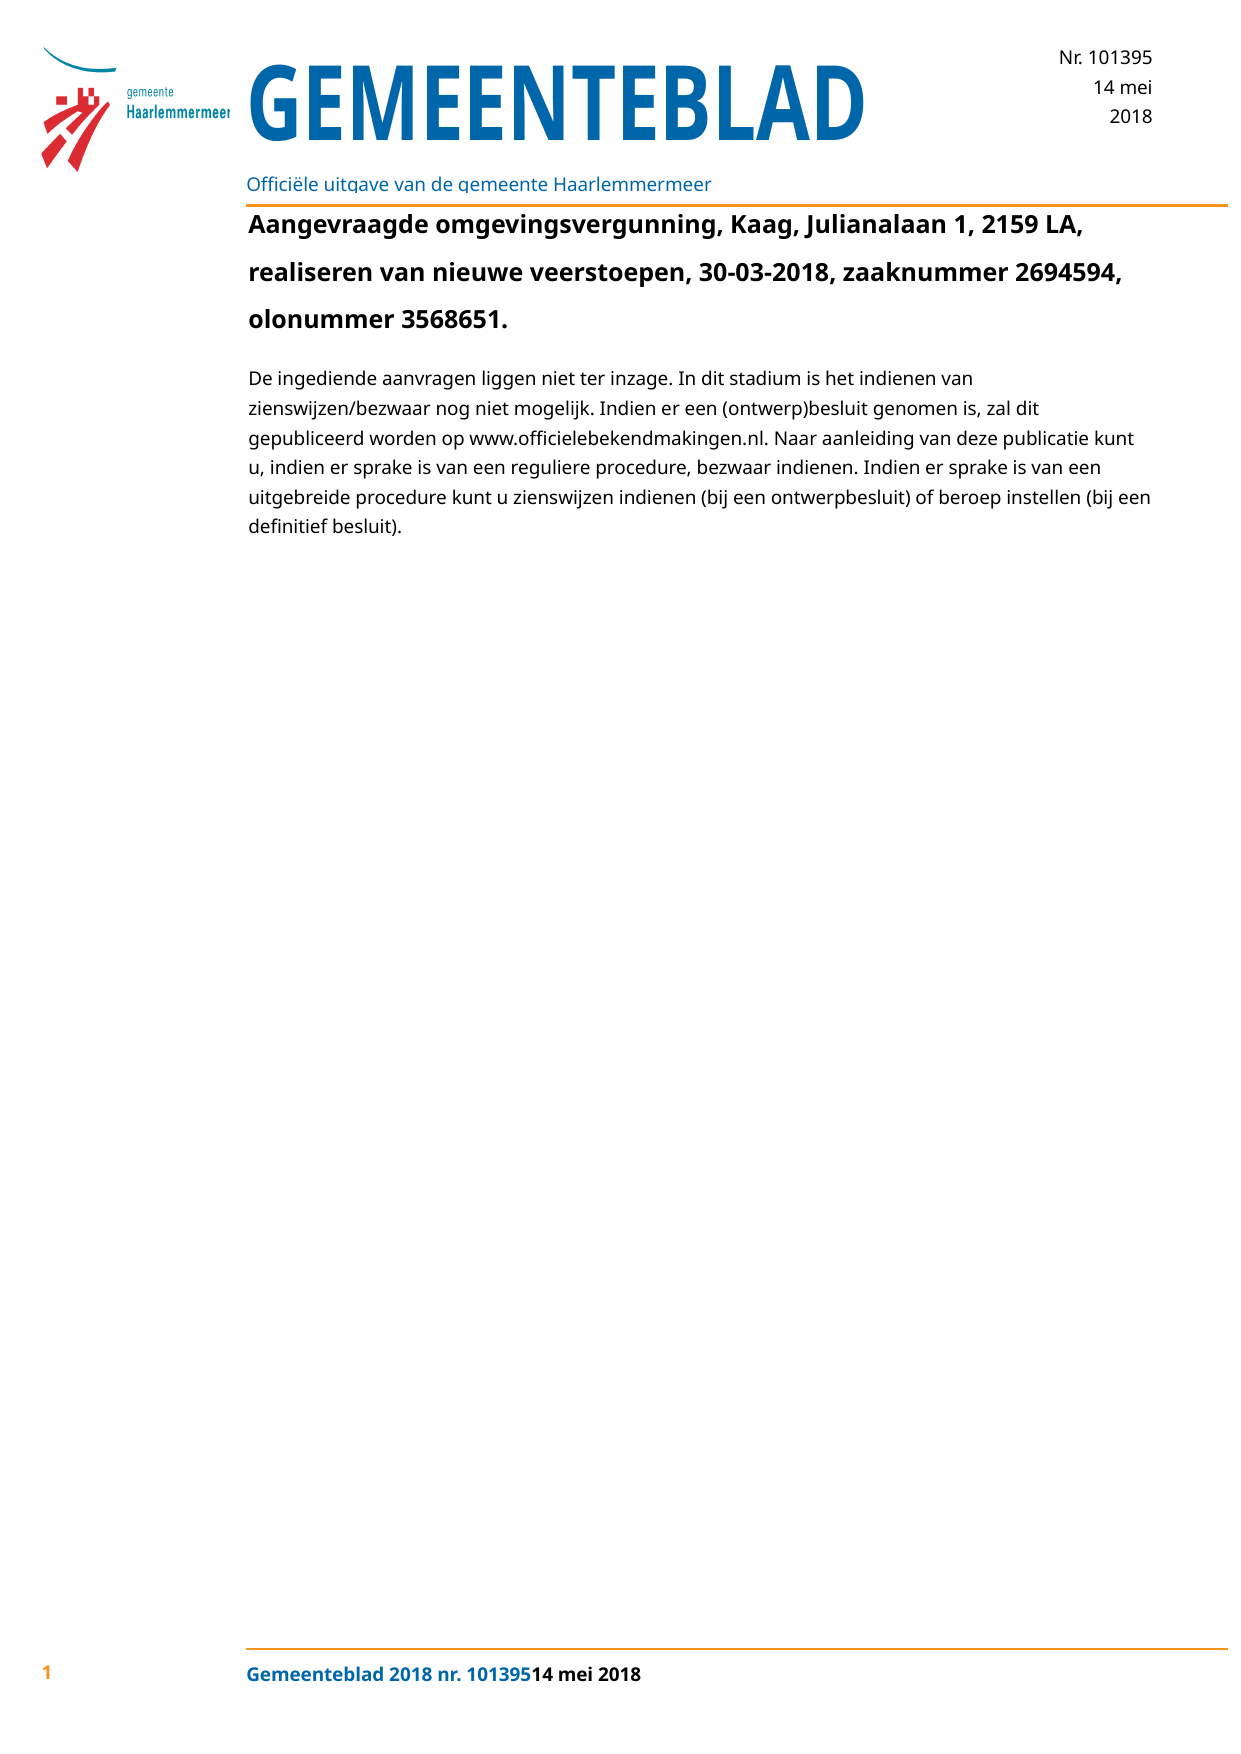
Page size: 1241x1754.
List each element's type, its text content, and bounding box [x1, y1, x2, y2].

text Aangevraagde omgevingsvergunning, Kaag, Julianalaan 1, 2159 LA, realiseren van nieuwe veerstoepen, 30-03-2018, zaaknummer 2694594, olonummer 3568651. [248, 207, 1152, 336]
text De ingediende aanvragen liggen niet ter inzage. In dit stadium is het indienen van zienswijzen/bezwaar nog niet mogelijk. Indien er een (ontwerp)besluit genomen is, zal dit gepubliceerd worden op www.officielebekendmakingen.nl. Naar aanleiding van deze publicatie kunt u, indien er sprake is van een reguliere procedure, bezwaar indienen. Indien er sprake is van een uitgebreide procedure kunt u zienswijzen indienen (bij een ontwerpbesluit) of beroep instellen (bij een definitief besluit). [248, 366, 1152, 539]
picture [41, 47, 231, 172]
